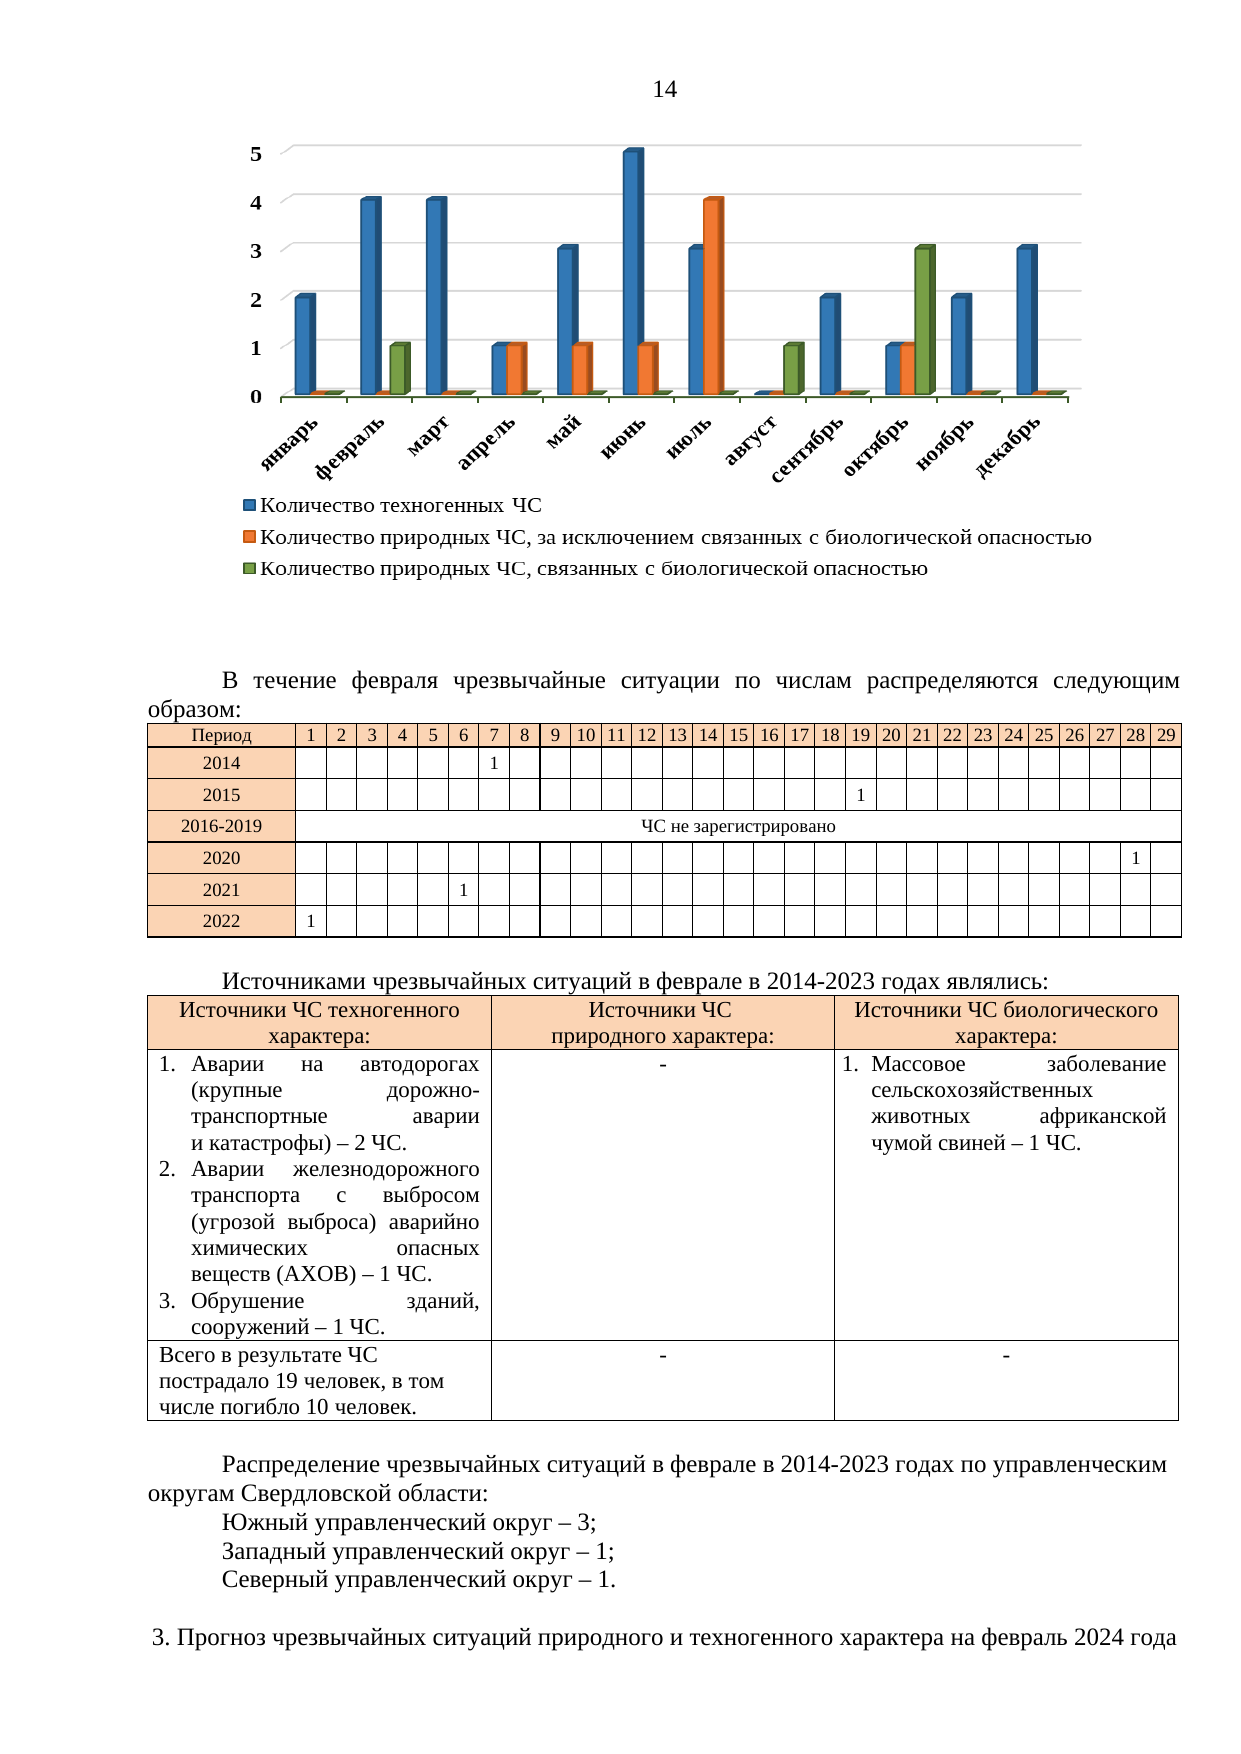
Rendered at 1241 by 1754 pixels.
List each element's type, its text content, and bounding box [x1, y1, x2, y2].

table_cell [327, 779, 356, 810]
table_cell [877, 906, 906, 936]
table_cell [754, 906, 784, 936]
table_cell [1090, 906, 1120, 936]
table_header Источники ЧС техногенного характера: [148, 996, 491, 1049]
table_cell [724, 874, 753, 905]
table_cell [632, 748, 662, 778]
table_cell [388, 843, 417, 873]
table_cell [724, 779, 753, 810]
table_cell [357, 906, 387, 936]
table_cell [571, 906, 601, 936]
text 3. Прогноз чрезвычайных ситуаций природного и техногенного характера на февраль 2024 года [148, 1622, 1181, 1651]
table_cell [571, 843, 601, 873]
text Западный управленческий округ – 1; [148, 1536, 1181, 1564]
table_cell [479, 843, 509, 873]
table_cell 2014 [148, 748, 295, 778]
table_cell [785, 748, 814, 778]
text Источниками чрезвычайных ситуаций в феврале в 2014-2023 годах являлись: [148, 966, 1181, 995]
table_cell [877, 874, 906, 905]
table_header 19 [846, 724, 876, 746]
table_cell [1029, 906, 1059, 936]
table_cell [357, 748, 387, 778]
table_cell [663, 874, 692, 905]
table_cell [1060, 748, 1089, 778]
table_cell [968, 843, 998, 873]
table_cell [1060, 874, 1089, 905]
table_header 21 [907, 724, 937, 746]
table_cell [449, 748, 478, 778]
table_cell [877, 779, 906, 810]
table_cell [1090, 748, 1120, 778]
table_cell [327, 748, 356, 778]
table_cell [541, 748, 570, 778]
table_cell [815, 748, 845, 778]
table_cell 2016-2019 [148, 811, 295, 841]
table_cell [968, 779, 998, 810]
table_cell [785, 779, 814, 810]
table_header 14 [693, 724, 723, 746]
table_cell [541, 874, 570, 905]
table_cell [999, 843, 1028, 873]
table_cell [571, 779, 601, 810]
table_cell [693, 843, 723, 873]
table_cell [724, 843, 753, 873]
table_cell [418, 843, 448, 873]
table_cell [754, 843, 784, 873]
table_cell [388, 874, 417, 905]
table_cell [1060, 843, 1089, 873]
table_cell [1029, 748, 1059, 778]
text Южный управленческий округ – 3; [148, 1507, 1181, 1536]
table_cell - [835, 1341, 1178, 1420]
table_cell [1090, 843, 1120, 873]
table_cell [571, 874, 601, 905]
table_cell [1060, 779, 1089, 810]
table_cell [632, 874, 662, 905]
table_cell 2015 [148, 779, 295, 810]
table_cell [663, 843, 692, 873]
table_cell [357, 874, 387, 905]
table_cell [632, 843, 662, 873]
table_cell [449, 906, 478, 936]
table_cell [418, 779, 448, 810]
table_header 7 [479, 724, 509, 746]
table_header 18 [815, 724, 845, 746]
table_cell [388, 748, 417, 778]
table_cell [1121, 779, 1150, 810]
table_cell [327, 843, 356, 873]
table_cell [632, 906, 662, 936]
table_cell [785, 874, 814, 905]
table_cell [357, 779, 387, 810]
table_cell [357, 843, 387, 873]
text Распределение чрезвычайных ситуаций в феврале в 2014-2023 годах по управленческим округам Свердловской области: [148, 1449, 1181, 1507]
table_cell [1121, 874, 1150, 905]
table_cell [693, 874, 723, 905]
table_cell [938, 906, 967, 936]
table_header 1 [296, 724, 326, 746]
table_cell 2021 [148, 874, 295, 905]
table_cell [693, 906, 723, 936]
table_cell [1029, 779, 1059, 810]
table_cell [388, 906, 417, 936]
table_cell - [492, 1341, 834, 1420]
table_header 26 [1060, 724, 1089, 746]
table_cell [510, 906, 539, 936]
table_cell 1 [449, 874, 478, 905]
table_cell [815, 843, 845, 873]
table_cell [968, 748, 998, 778]
table_cell [907, 779, 937, 810]
table_header Источники ЧС биологического характера: [835, 996, 1178, 1049]
table_header Источники ЧС природного характера: [492, 996, 834, 1049]
table_cell [449, 779, 478, 810]
table_cell [541, 906, 570, 936]
table_header 11 [602, 724, 631, 746]
table_cell [1029, 843, 1059, 873]
table_cell [479, 779, 509, 810]
table_cell [296, 874, 326, 905]
table_cell [1151, 874, 1181, 905]
table_cell [846, 843, 876, 873]
table_cell [510, 874, 539, 905]
table_cell [907, 748, 937, 778]
table_cell [1029, 874, 1059, 905]
table_header 20 [877, 724, 906, 746]
table_cell [938, 779, 967, 810]
table_cell [846, 748, 876, 778]
table_cell [296, 748, 326, 778]
table_cell [663, 748, 692, 778]
table_cell [999, 748, 1028, 778]
table_cell [907, 843, 937, 873]
table_cell [907, 906, 937, 936]
table_cell [754, 748, 784, 778]
table_cell [846, 906, 876, 936]
table_cell [1121, 906, 1150, 936]
table_header 25 [1029, 724, 1059, 746]
table_header 2 [327, 724, 356, 746]
table_cell 2022 [148, 906, 295, 936]
table_cell [1090, 779, 1120, 810]
table_header Период [148, 724, 295, 746]
table_cell [479, 874, 509, 905]
table_cell [510, 843, 539, 873]
table_cell [1151, 843, 1181, 873]
table_header 27 [1090, 724, 1120, 746]
table_cell [785, 843, 814, 873]
table_header 23 [968, 724, 998, 746]
table_cell [877, 843, 906, 873]
table_cell [907, 874, 937, 905]
table_header 13 [663, 724, 692, 746]
table_cell [724, 906, 753, 936]
table_cell 1 [1121, 843, 1150, 873]
table_header 17 [785, 724, 814, 746]
table_cell [968, 906, 998, 936]
table_cell [693, 748, 723, 778]
table_cell Массовое заболевание сельскохозяйственных животных африканской чумой свиней – 1 ЧС. [835, 1050, 1178, 1339]
table_header 24 [999, 724, 1028, 746]
text Северный управленческий округ – 1. [148, 1564, 1181, 1593]
table_cell [1151, 779, 1181, 810]
table_header 16 [754, 724, 784, 746]
table_cell [602, 843, 631, 873]
table_header 15 [724, 724, 753, 746]
table_cell [1060, 906, 1089, 936]
table_cell [754, 874, 784, 905]
table_cell 2020 [148, 843, 295, 873]
table_cell [754, 779, 784, 810]
table_header 12 [632, 724, 662, 746]
table_cell [571, 748, 601, 778]
table_cell [541, 779, 570, 810]
table_cell [327, 906, 356, 936]
table_cell [296, 779, 326, 810]
table_cell [1121, 748, 1150, 778]
table_cell [327, 874, 356, 905]
table_cell [388, 779, 417, 810]
table_cell Всего в результате ЧС пострадало 19 человек, в том числе погибло 10 человек. [148, 1341, 491, 1420]
table_cell - [492, 1050, 834, 1339]
table_cell [602, 748, 631, 778]
table_cell [938, 748, 967, 778]
table_cell [663, 906, 692, 936]
table_cell [632, 779, 662, 810]
table_cell [663, 779, 692, 810]
table_cell [938, 874, 967, 905]
table_cell [510, 748, 539, 778]
table_cell 1 [479, 748, 509, 778]
table_header 5 [418, 724, 448, 746]
table_cell Аварии на автодорогах (крупные дорожно-транспортные аварии и катастрофы) – 2 ЧС. Аварии железнодорожного транспорта с выбросом (угрозой выброса) аварийно химических опасных веществ (АХОВ) – 1 ЧС. Обрушение зданий, сооружений – 1 ЧС. [148, 1050, 491, 1339]
table_cell [815, 874, 845, 905]
table_cell [724, 748, 753, 778]
table_header 4 [388, 724, 417, 746]
table_cell [999, 779, 1028, 810]
table_header 3 [357, 724, 387, 746]
table_cell [449, 843, 478, 873]
table_cell [693, 779, 723, 810]
table_cell 1 [296, 906, 326, 936]
table_cell ЧС не зарегистрировано [296, 811, 1181, 841]
table_cell [1151, 906, 1181, 936]
table_header 8 [510, 724, 539, 746]
table_cell [418, 748, 448, 778]
table_cell [479, 906, 509, 936]
table_cell [815, 779, 845, 810]
table_cell [999, 906, 1028, 936]
table_header 28 [1121, 724, 1150, 746]
table_cell [968, 874, 998, 905]
table_cell [418, 906, 448, 936]
table_cell [602, 874, 631, 905]
table_cell [1090, 874, 1120, 905]
table_header 6 [449, 724, 478, 746]
table_header 22 [938, 724, 967, 746]
table_cell [602, 779, 631, 810]
table_cell [938, 843, 967, 873]
table_cell [846, 874, 876, 905]
text В течение февраля чрезвычайные ситуации по числам распределяются следующим образом: [148, 665, 1181, 723]
table_header 10 [571, 724, 601, 746]
table_cell [815, 906, 845, 936]
table_cell [877, 748, 906, 778]
table_cell [1151, 748, 1181, 778]
table_header 9 [541, 724, 570, 746]
table_cell [785, 906, 814, 936]
table_header 29 [1151, 724, 1181, 746]
table_cell 1 [846, 779, 876, 810]
table_cell [510, 779, 539, 810]
table_cell [541, 843, 570, 873]
table_cell [418, 874, 448, 905]
table_cell [999, 874, 1028, 905]
table_cell [296, 843, 326, 873]
table_cell [602, 906, 631, 936]
